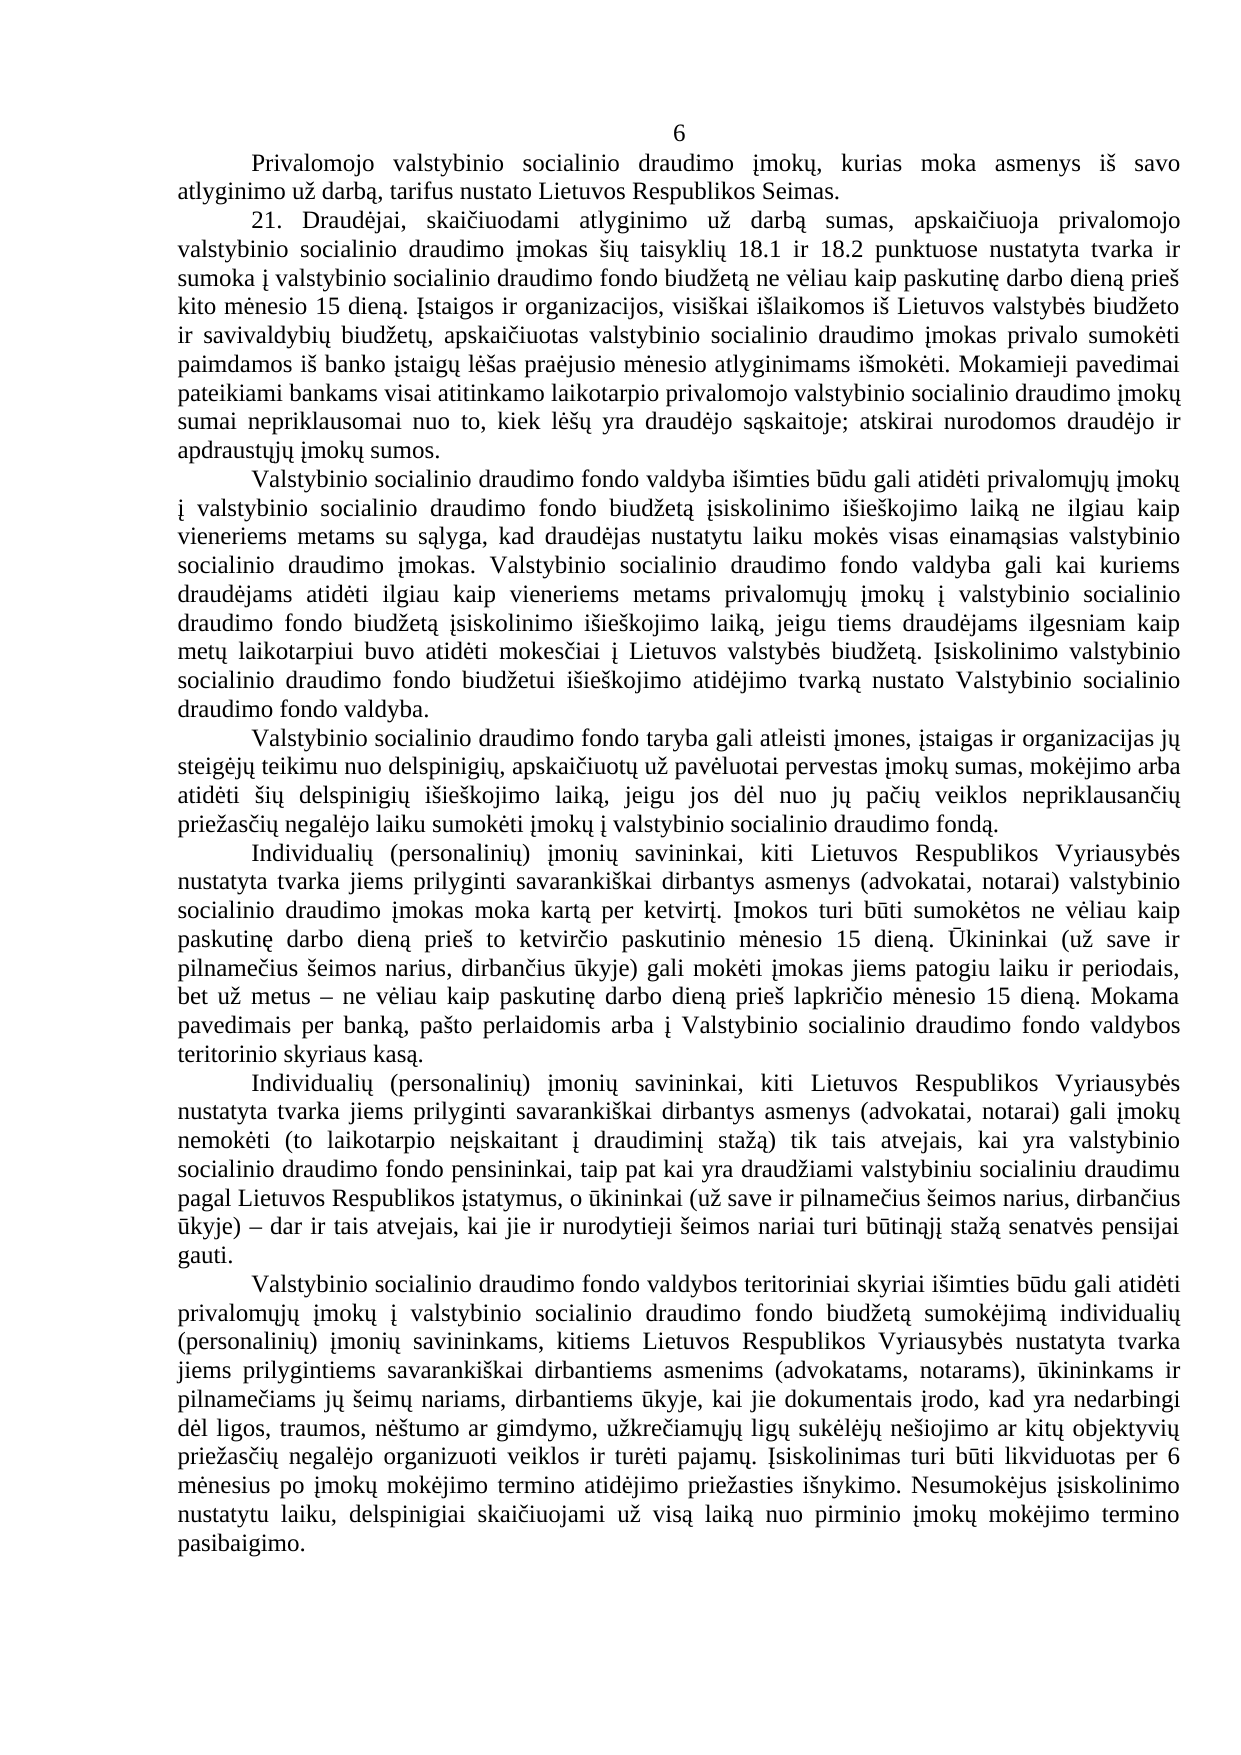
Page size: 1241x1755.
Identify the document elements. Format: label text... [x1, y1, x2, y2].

text Valstybinio socialinio draudimo fondo taryba gali atleisti įmones, įstaigas ir organizacijas jų steigėjų teikimu nuo delspinigių, apskaičiuotų už pavėluotai pervestas įmokų sumas, mokėjimo arba atidėti šių delspinigių išieškojimo laiką, jeigu jos dėl nuo jų pačių veiklos nepriklausančių priežasčių negalėjo laiku sumokėti įmokų į valstybinio socialinio draudimo fondą. [177, 723, 1181, 838]
text Individualių (personalinių) įmonių savininkai, kiti Lietuvos Respublikos Vyriausybės nustatyta tvarka jiems prilyginti savarankiškai dirbantys asmenys (advokatai, notarai) valstybinio socialinio draudimo įmokas moka kartą per ketvirtį. Įmokos turi būti sumokėtos ne vėliau kaip paskutinę darbo dieną prieš to ketvirčio paskutinio mėnesio 15 dieną. Ūkininkai (už save ir pilnamečius šeimos narius, dirbančius ūkyje) gali mokėti įmokas jiems patogiu laiku ir periodais, bet už metus – ne vėliau kaip paskutinę darbo dieną prieš lapkričio mėnesio 15 dieną. Mokama pavedimais per banką, pašto perlaidomis arba į Valstybinio socialinio draudimo fondo valdybos teritorinio skyriaus kasą. [177, 838, 1181, 1068]
text 21. Draudėjai, skaičiuodami atlyginimo už darbą sumas, apskaičiuoja privalomojo valstybinio socialinio draudimo įmokas šių taisyklių 18.1 ir 18.2 punktuose nustatyta tvarka ir sumoka į valstybinio socialinio draudimo fondo biudžetą ne vėliau kaip paskutinę darbo dieną prieš kito mėnesio 15 dieną. Įstaigos ir organizacijos, visiškai išlaikomos iš Lietuvos valstybės biudžeto ir savivaldybių biudžetų, apskaičiuotas valstybinio socialinio draudimo įmokas privalo sumokėti paimdamos iš banko įstaigų lėšas praėjusio mėnesio atlyginimams išmokėti. Mokamieji pavedimai pateikiami bankams visai atitinkamo laikotarpio privalomojo valstybinio socialinio draudimo įmokų sumai nepriklausomai nuo to, kiek lėšų yra draudėjo sąskaitoje; atskirai nurodomos draudėjo ir apdraustųjų įmokų sumos. [177, 205, 1181, 464]
text Valstybinio socialinio draudimo fondo valdyba išimties būdu gali atidėti privalomųjų įmokų į valstybinio socialinio draudimo fondo biudžetą įsiskolinimo išieškojimo laiką ne ilgiau kaip vieneriems metams su sąlyga, kad draudėjas nustatytu laiku mokės visas einamąsias valstybinio socialinio draudimo įmokas. Valstybinio socialinio draudimo fondo valdyba gali kai kuriems draudėjams atidėti ilgiau kaip vieneriems metams privalomųjų įmokų į valstybinio socialinio draudimo fondo biudžetą įsiskolinimo išieškojimo laiką, jeigu tiems draudėjams ilgesniam kaip metų laikotarpiui buvo atidėti mokesčiai į Lietuvos valstybės biudžetą. Įsiskolinimo valstybinio socialinio draudimo fondo biudžetui išieškojimo atidėjimo tvarką nustato Valstybinio socialinio draudimo fondo valdyba. [177, 464, 1181, 723]
text Valstybinio socialinio draudimo fondo valdybos teritoriniai skyriai išimties būdu gali atidėti privalomųjų įmokų į valstybinio socialinio draudimo fondo biudžetą sumokėjimą individualių (personalinių) įmonių savininkams, kitiems Lietuvos Respublikos Vyriausybės nustatyta tvarka jiems prilygintiems savarankiškai dirbantiems asmenims (advokatams, notarams), ūkininkams ir pilnamečiams jų šeimų nariams, dirbantiems ūkyje, kai jie dokumentais įrodo, kad yra nedarbingi dėl ligos, traumos, nėštumo ar gimdymo, užkrečiamųjų ligų sukėlėjų nešiojimo ar kitų objektyvių priežasčių negalėjo organizuoti veiklos ir turėti pajamų. Įsiskolinimas turi būti likviduotas per 6 mėnesius po įmokų mokėjimo termino atidėjimo priežasties išnykimo. Nesumokėjus įsiskolinimo nustatytu laiku, delspinigiai skaičiuojami už visą laiką nuo pirminio įmokų mokėjimo termino pasibaigimo. [177, 1269, 1181, 1556]
text Individualių (personalinių) įmonių savininkai, kiti Lietuvos Respublikos Vyriausybės nustatyta tvarka jiems prilyginti savarankiškai dirbantys asmenys (advokatai, notarai) gali įmokų nemokėti (to laikotarpio neįskaitant į draudiminį stažą) tik tais atvejais, kai yra valstybinio socialinio draudimo fondo pensininkai, taip pat kai yra draudžiami valstybiniu socialiniu draudimu pagal Lietuvos Respublikos įstatymus, o ūkininkai (už save ir pilnamečius šeimos narius, dirbančius ūkyje) – dar ir tais atvejais, kai jie ir nurodytieji šeimos nariai turi būtinąjį stažą senatvės pensijai gauti. [177, 1068, 1181, 1269]
text Privalomojo valstybinio socialinio draudimo įmokų, kurias moka asmenys iš savo atlyginimo už darbą, tarifus nustato Lietuvos Respublikos Seimas. [177, 148, 1181, 205]
